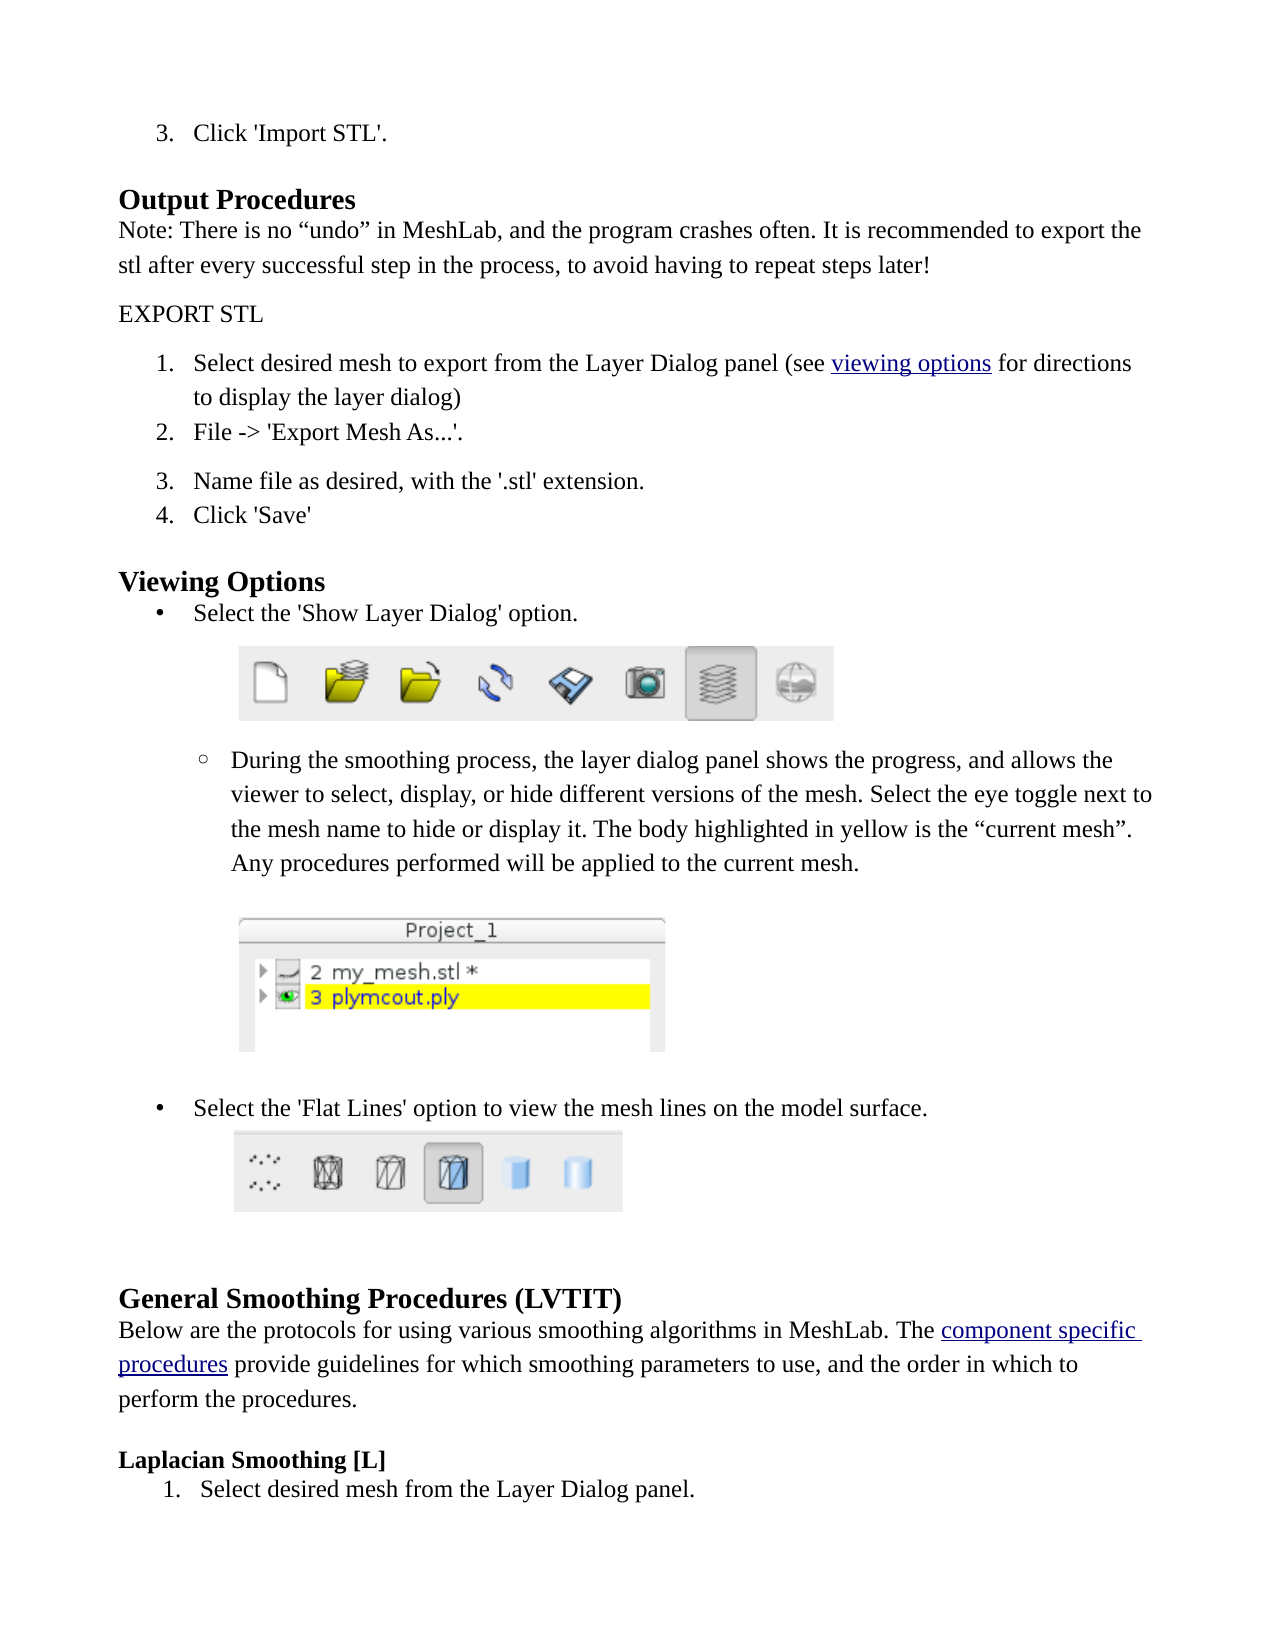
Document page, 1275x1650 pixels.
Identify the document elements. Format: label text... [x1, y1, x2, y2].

list Click 'Import STL'. [156, 118, 1157, 147]
list Name file as desired, with the '.stl' extension. [156, 466, 1157, 495]
subtitle Output Procedures [118, 182, 1157, 215]
text EXPORT STL [118, 299, 1157, 328]
list Select desired mesh to export from the Layer Dialog panel (see viewing options for directions to display the layer dialog) [156, 348, 1157, 411]
subtitle Viewing Options [118, 564, 1157, 598]
list Select desired mesh from the Layer Dialog panel. [162, 1474, 1157, 1503]
picture [238, 917, 666, 1052]
list During the smoothing process, the layer dialog panel shows the progress, and allows the viewer to select, display, or hide different versions of the mesh. Select the eye toggle next to the mesh name to hide or display it. The body highlighted in yellow is the “current mesh”. Any procedures performed will be applied to the current mesh. [193, 745, 1157, 877]
list File -> 'Export Mesh As...'. [156, 417, 1157, 446]
picture [233, 1130, 623, 1212]
list Select the 'Flat Lines' option to view the mesh lines on the model surface. [156, 1093, 1157, 1122]
picture [238, 646, 834, 721]
text Note: There is no “undo” in MeshLab, and the program crashes often. It is recommended to export the stl after every successful step in the process, to avoid having to repeat steps later! [118, 215, 1157, 278]
list Click 'Save' [156, 500, 1157, 529]
list Select the 'Show Layer Dialog' option. [156, 598, 1157, 626]
subtitle Laplacian Smoothing [L] [118, 1446, 1157, 1474]
subtitle General Smoothing Procedures (LVTIT) [118, 1281, 1157, 1315]
text Below are the protocols for using various smoothing algorithms in MeshLab. The component specific procedures provide guidelines for which smoothing parameters to use, and the order in which to perform the procedures. [118, 1315, 1157, 1413]
